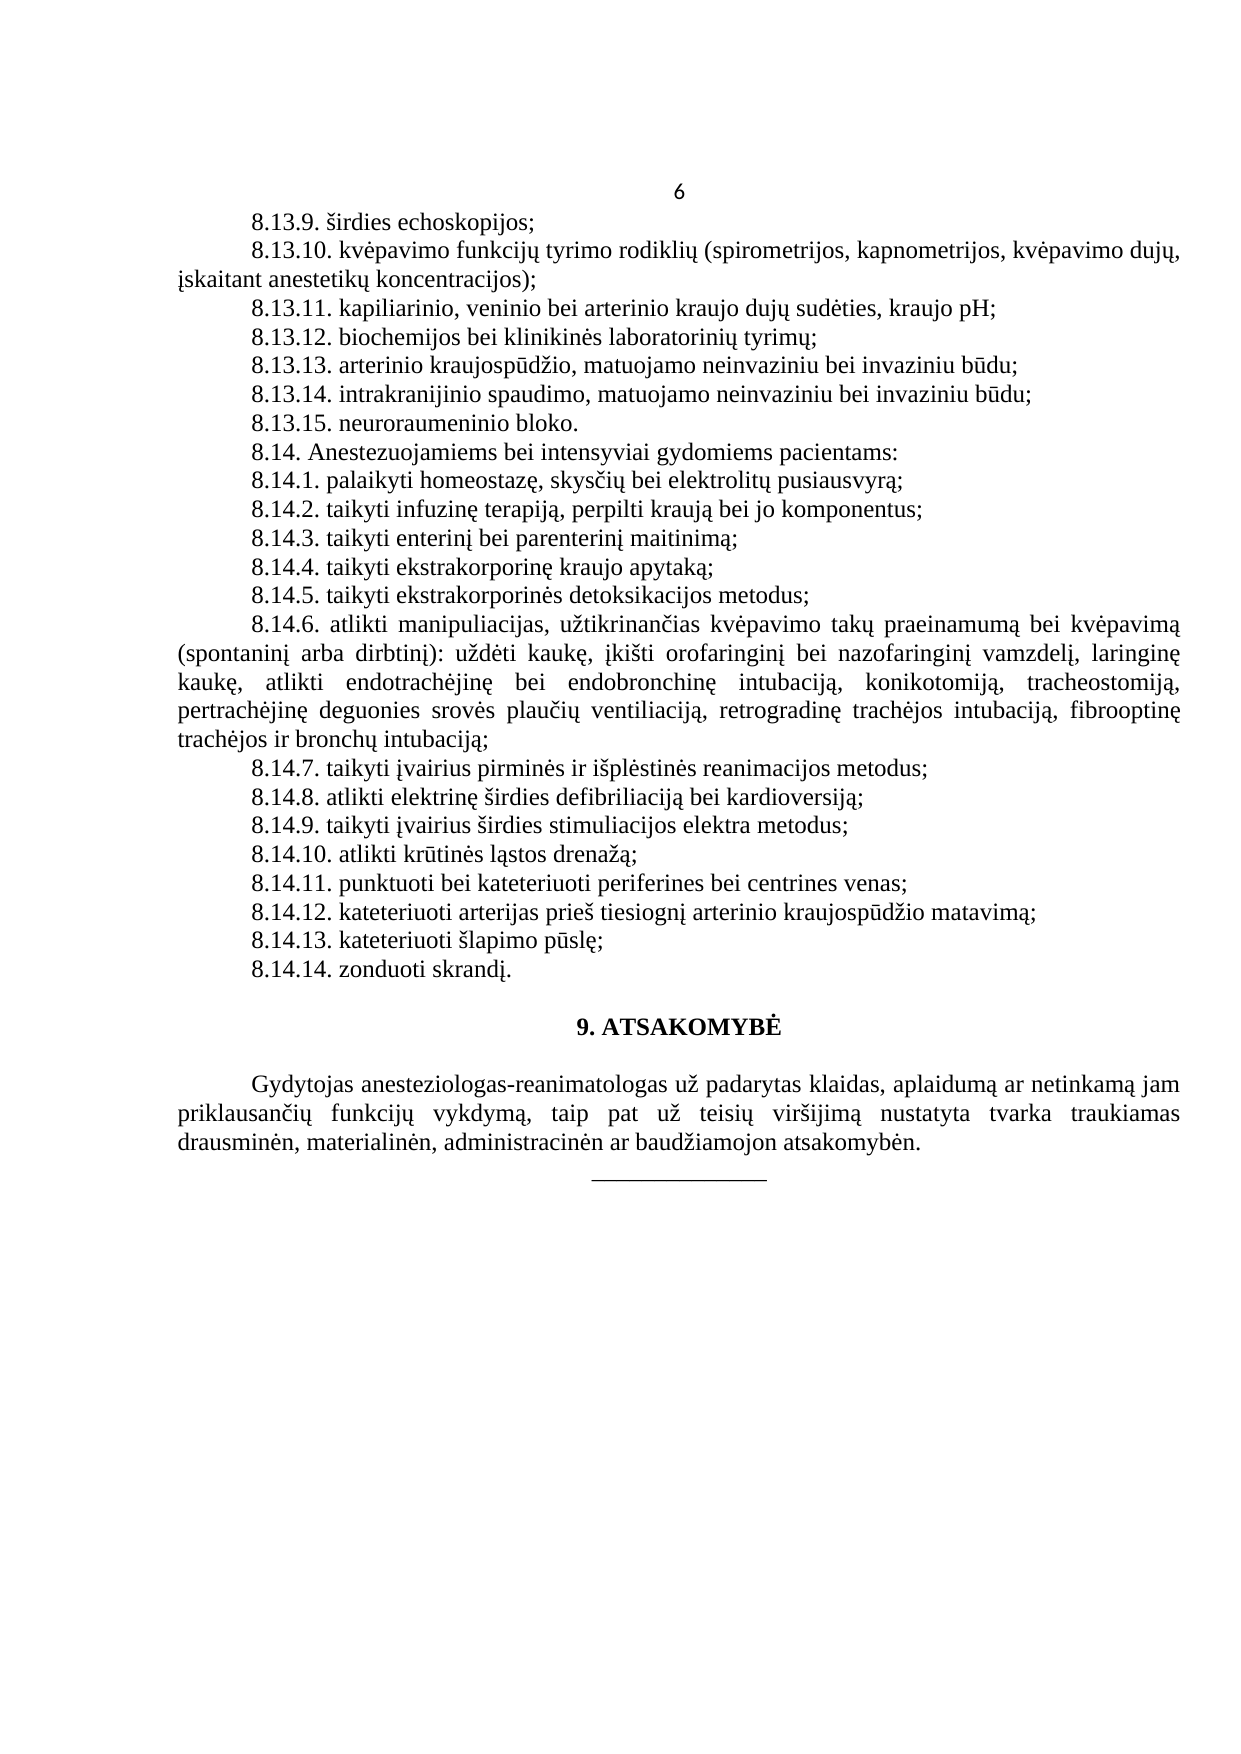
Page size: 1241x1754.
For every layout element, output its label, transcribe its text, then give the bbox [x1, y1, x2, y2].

text 8.13.9. širdies echoskopijos; [177, 207, 1181, 235]
text 8.13.13. arterinio kraujospūdžio, matuojamo neinvaziniu bei invaziniu būdu; [177, 350, 1181, 379]
text 8.14.12. kateteriuoti arterijas prieš tiesiognį arterinio kraujospūdžio matavimą; [177, 897, 1181, 925]
text 8.14.7. taikyti įvairius pirminės ir išplėstinės reanimacijos metodus; [177, 753, 1181, 782]
text 8.14.3. taikyti enterinį bei parenterinį maitinimą; [177, 523, 1181, 552]
text 8.14.6. atlikti manipuliacijas, užtikrinančias kvėpavimo takų praeinamumą bei kvėpavimą (spontaninį arba dirbtinį): uždėti kaukę, įkišti orofaringinį bei nazofaringinį vamzdelį, laringinę kaukę, atlikti endotrachėjinę bei endobronchinę intubaciją, konikotomiją, tracheostomiją, pertrachėjinę deguonies srovės plaučių ventiliaciją, retrogradinę trachėjos intubaciją, fibrooptinę trachėjos ir bronchų intubaciją; [177, 609, 1181, 753]
text Gydytojas anesteziologas-reanimatologas už padarytas klaidas, aplaidumą ar netinkamą jam priklausančių funkcijų vykdymą, taip pat už teisių viršijimą nustatyta tvarka traukiamas drausminėn, materialinėn, administracinėn ar baudžiamojon atsakomybėn. [177, 1069, 1181, 1155]
text 8.14.11. punktuoti bei kateteriuoti periferines bei centrines venas; [177, 868, 1181, 897]
text 9. ATSAKOMYBĖ [177, 1012, 1181, 1040]
text ______________ [177, 1155, 1181, 1184]
text 8.14.8. atlikti elektrinę širdies defibriliaciją bei kardioversiją; [177, 782, 1181, 810]
text 8.14.4. taikyti ekstrakorporinę kraujo apytaką; [177, 552, 1181, 580]
text 8.14. Anestezuojamiems bei intensyviai gydomiems pacientams: [177, 437, 1181, 465]
text 8.14.10. atlikti krūtinės ląstos drenažą; [177, 839, 1181, 868]
text 8.13.12. biochemijos bei klinikinės laboratorinių tyrimų; [177, 322, 1181, 350]
text 8.13.10. kvėpavimo funkcijų tyrimo rodiklių (spirometrijos, kapnometrijos, kvėpavimo dujų, įskaitant anestetikų koncentracijos); [177, 235, 1181, 293]
text 8.14.1. palaikyti homeostazę, skysčių bei elektrolitų pusiausvyrą; [177, 465, 1181, 494]
text 8.14.13. kateteriuoti šlapimo pūslę; [177, 925, 1181, 954]
text 8.14.14. zonduoti skrandį. [177, 954, 1181, 983]
text 8.14.2. taikyti infuzinę terapiją, perpilti kraują bei jo komponentus; [177, 494, 1181, 523]
text 8.13.11. kapiliarinio, veninio bei arterinio kraujo dujų sudėties, kraujo pH; [177, 293, 1181, 322]
text 8.14.5. taikyti ekstrakorporinės detoksikacijos metodus; [177, 580, 1181, 609]
text 8.13.15. neuroraumeninio bloko. [177, 408, 1181, 437]
text 8.14.9. taikyti įvairius širdies stimuliacijos elektra metodus; [177, 810, 1181, 839]
text 8.13.14. intrakranijinio spaudimo, matuojamo neinvaziniu bei invaziniu būdu; [177, 379, 1181, 408]
